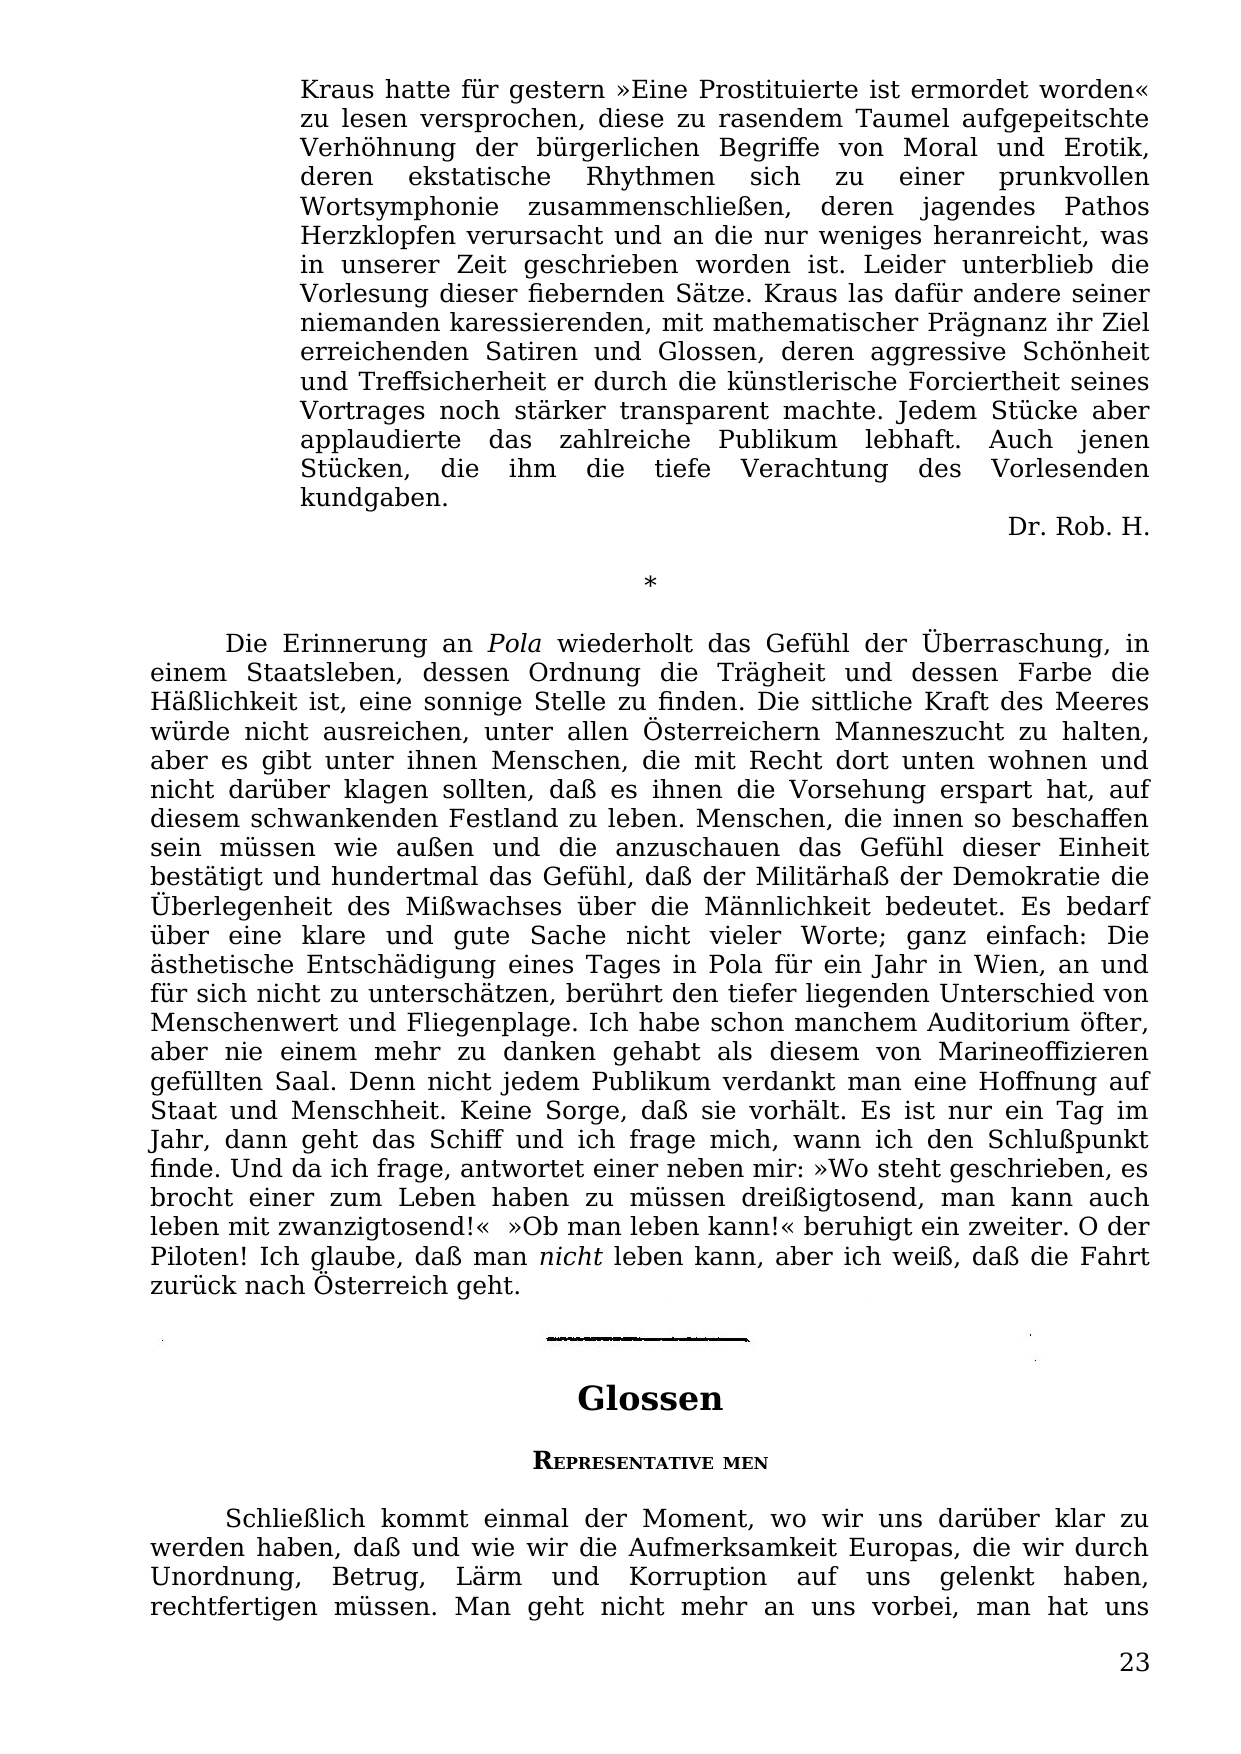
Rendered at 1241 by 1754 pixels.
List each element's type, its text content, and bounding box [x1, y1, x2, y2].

text Kraus hatte für gestern »Eine Prostituierte ist ermordet worden« zu lesen versprochen, diese zu rasendem Taumel aufgepeitschte Verhöhnung der bürgerlichen Begriffe von Moral und Erotik, deren ekstatische Rhythmen sich zu einer prunkvollen Wortsymphonie zusammenschließen, deren jagendes Pathos Herzklopfen verursacht und an die nur weniges heranreicht, was in unserer Zeit geschrieben worden ist. Leider unterblieb die Vorlesung dieser fiebernden Sätze. Kraus las dafür andere seiner niemanden karessierenden, mit mathematischer Prägnanz ihr Ziel erreichenden Satiren und Glossen, deren aggressive Schönheit und Treffsicherheit er durch die künstlerische Forciertheit seines Vortrages noch stärker transparent machte. Jedem Stücke aber applaudierte das zahlreiche Publikum lebhaft. Auch jenen Stücken, die ihm die tiefe Verachtung des Vorlesenden kundgaben. [300, 75, 1151, 512]
text Representative men [150, 1418, 1151, 1475]
text Schließlich kommt einmal der Moment, wo wir uns darüber klar zu werden haben, daß und wie wir die Aufmerksamkeit Europas, die wir durch Unordnung, Betrug, Lärm und Korruption auf uns gelenkt haben, rechtfertigen müssen. Man geht nicht mehr an uns vorbei, man hat uns [150, 1504, 1151, 1621]
picture [140, 1300, 1160, 1378]
text Dr. Rob. H. [150, 512, 1151, 542]
text Glossen [150, 1378, 1151, 1418]
text Die Erinnerung an Pola wiederholt das Gefühl der Überraschung, in einem Staatsleben, dessen Ordnung die Trägheit und dessen Farbe die Häßlichkeit ist, eine sonnige Stelle zu finden. Die sittliche Kraft des Meeres würde nicht ausreichen, unter allen Österreichern Manneszucht zu halten, aber es gibt unter ihnen Menschen, die mit Recht dort unten wohnen und nicht darüber klagen sollten, daß es ihnen die Vorsehung erspart hat, auf diesem schwankenden Festland zu leben. Menschen, die innen so beschaffen sein müssen wie außen und die anzuschauen das Gefühl dieser Einheit bestätigt und hundertmal das Gefühl, daß der Militärhaß der Demokratie die Überlegenheit des Mißwachses über die Männlichkeit bedeutet. Es bedarf über eine klare und gute Sache nicht vieler Worte; ganz einfach: Die ästhetische Entschädigung eines Tages in Pola für ein Jahr in Wien, an und für sich nicht zu unterschätzen, berührt den tiefer liegenden Unterschied von Menschenwert und Fliegenplage. Ich habe schon manchem Auditorium öfter, aber nie einem mehr zu danken gehabt als diesem von Marineoffizieren gefüllten Saal. Denn nicht jedem Publikum verdankt man eine Hoffnung auf Staat und Menschheit. Keine Sorge, daß sie vorhält. Es ist nur ein Tag im Jahr, dann geht das Schiff und ich frage mich, wann ich den Schlußpunkt finde. Und da ich frage, antwortet einer neben mir: »Wo steht geschrieben, es brocht einer zum Leben haben zu müssen dreißigtosend, man kann auch leben mit zwanzigtosend!« »Ob man leben kann!« beruhigt ein zweiter. O der Piloten! Ich glaube, daß man nicht leben kann, aber ich weiß, daß die Fahrt zurück nach Österreich geht. [150, 629, 1151, 1300]
text * [150, 571, 1151, 600]
